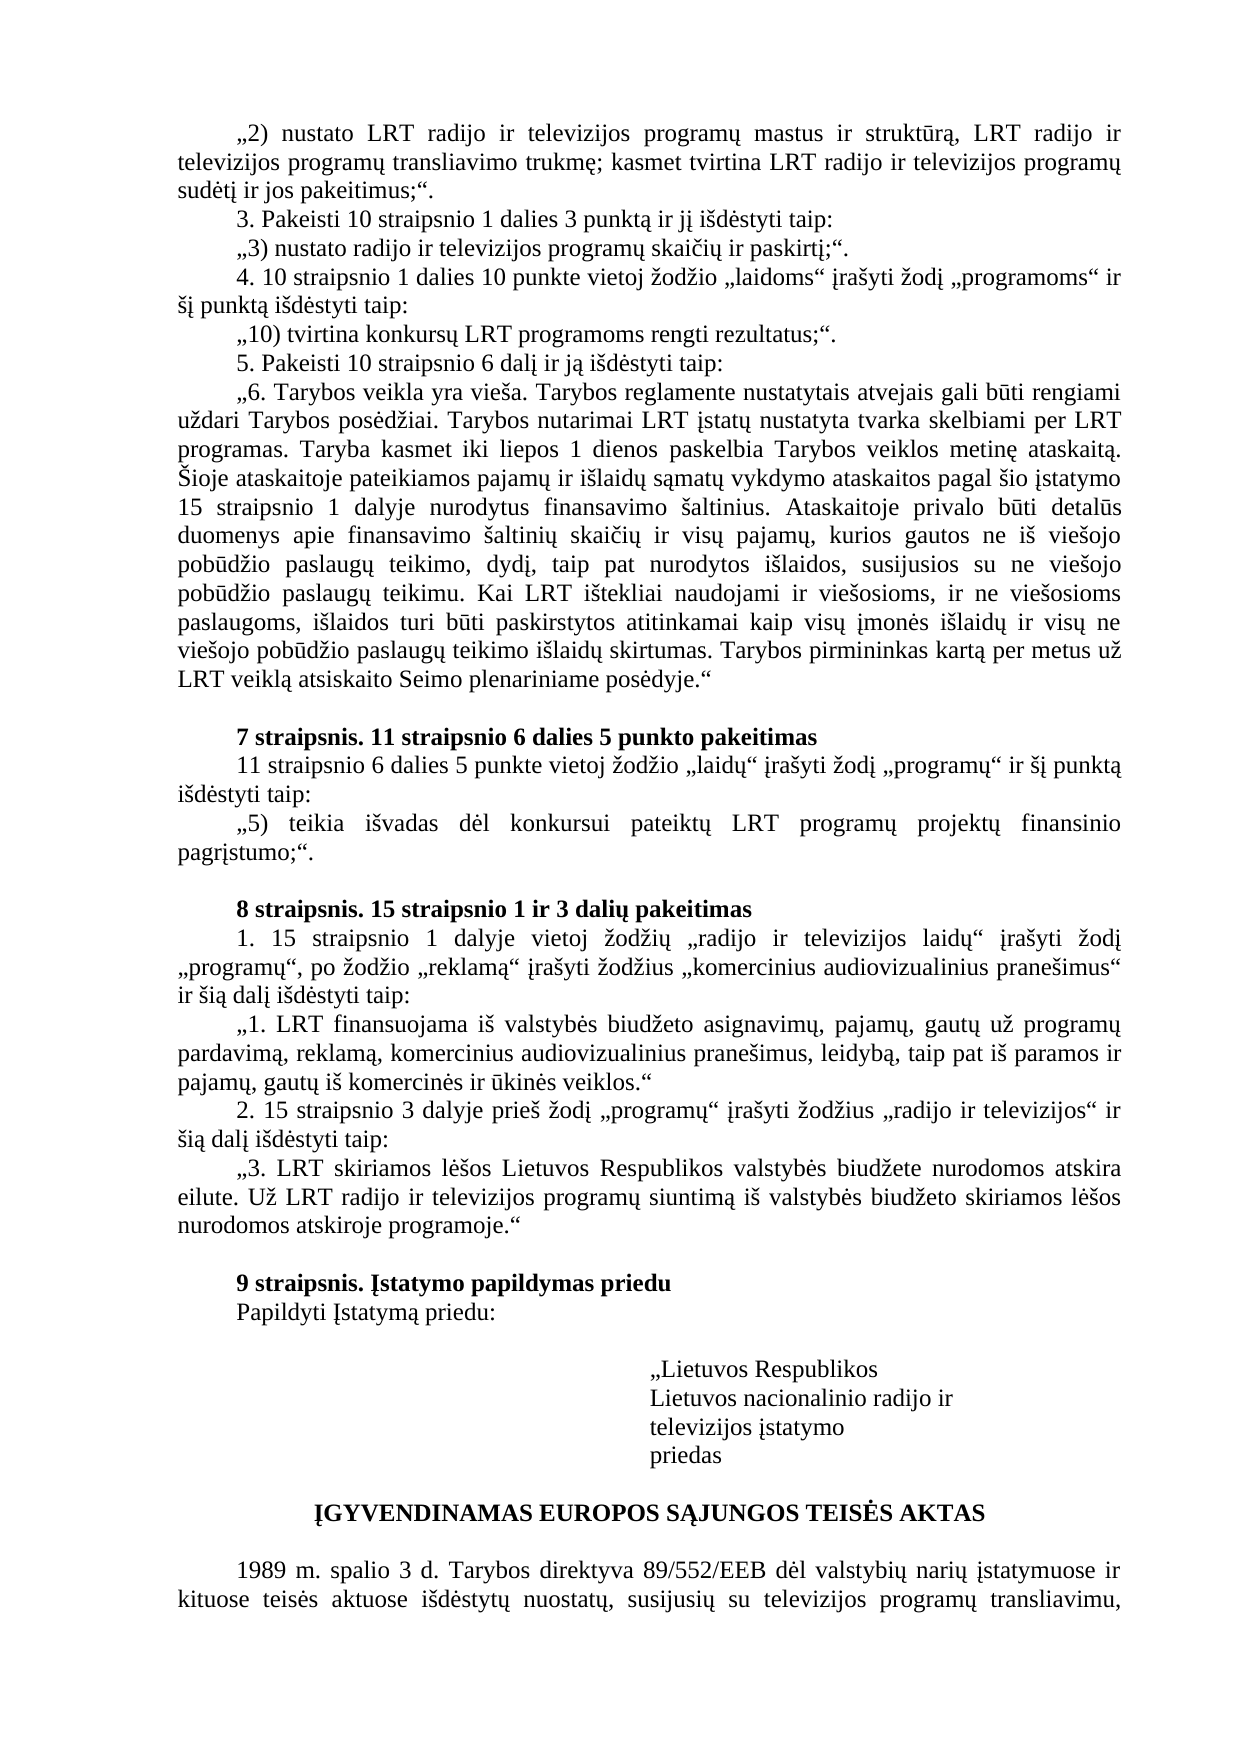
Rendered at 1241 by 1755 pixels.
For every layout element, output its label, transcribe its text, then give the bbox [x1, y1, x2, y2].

text Papildyti Įstatymą priedu: [177, 1297, 1122, 1326]
text 1. 15 straipsnio 1 dalyje vietoj žodžių „radijo ir televizijos laidų“ įrašyti žodį „programų“, po žodžio „reklamą“ įrašyti žodžius „komercinius audiovizualinius pranešimus“ ir šią dalį išdėstyti taip: [177, 923, 1122, 1009]
text „3) nustato radijo ir televizijos programų skaičių ir paskirtį;“. [177, 233, 1122, 262]
text 11 straipsnio 6 dalies 5 punkte vietoj žodžio „laidų“ įrašyti žodį „programų“ ir šį punktą išdėstyti taip: [177, 751, 1122, 808]
text 4. 10 straipsnio 1 dalies 10 punkte vietoj žodžio „laidoms“ įrašyti žodį „programoms“ ir šį punktą išdėstyti taip: [177, 262, 1122, 319]
text Lietuvos nacionalinio radijo ir [649, 1383, 1122, 1412]
text priedas [649, 1441, 1122, 1469]
text 7 straipsnis. 11 straipsnio 6 dalies 5 punkto pakeitimas [177, 722, 1122, 751]
text 2. 15 straipsnio 3 dalyje prieš žodį „programų“ įrašyti žodžius „radijo ir televizijos“ ir šią dalį išdėstyti taip: [177, 1096, 1122, 1153]
text „5) teikia išvadas dėl konkursui pateiktų LRT programų projektų finansinio pagrįstumo;“. [177, 808, 1122, 866]
text 3. Pakeisti 10 straipsnio 1 dalies 3 punktą ir jį išdėstyti taip: [177, 204, 1122, 233]
text televizijos įstatymo [649, 1412, 1122, 1441]
text 5. Pakeisti 10 straipsnio 6 dalį ir ją išdėstyti taip: [177, 348, 1122, 377]
text „6. Tarybos veikla yra vieša. Tarybos reglamente nustatytais atvejais gali būti rengiami uždari Tarybos posėdžiai. Tarybos nutarimai LRT įstatų nustatyta tvarka skelbiami per LRT programas. Taryba kasmet iki liepos 1 dienos paskelbia Tarybos veiklos metinę ataskaitą. Šioje ataskaitoje pateikiamos pajamų ir išlaidų sąmatų vykdymo ataskaitos pagal šio įstatymo 15 straipsnio 1 dalyje nurodytus finansavimo šaltinius. Ataskaitoje privalo būti detalūs duomenys apie finansavimo šaltinių skaičių ir visų pajamų, kurios gautos ne iš viešojo pobūdžio paslaugų teikimo, dydį, taip pat nurodytos išlaidos, susijusios su ne viešojo pobūdžio paslaugų teikimu. Kai LRT ištekliai naudojami ir viešosioms, ir ne viešosioms paslaugoms, išlaidos turi būti paskirstytos atitinkamai kaip visų įmonės išlaidų ir visų ne viešojo pobūdžio paslaugų teikimo išlaidų skirtumas. Tarybos pirmininkas kartą per metus už LRT veiklą atsiskaito Seimo plenariniame posėdyje.“ [177, 377, 1122, 693]
text 1989 m. spalio 3 d. Tarybos direktyva 89/552/EEB dėl valstybių narių įstatymuose ir kituose teisės aktuose išdėstytų nuostatų, susijusių su televizijos programų transliavimu, [177, 1556, 1122, 1613]
text 8 straipsnis. 15 straipsnio 1 ir 3 dalių pakeitimas [177, 894, 1122, 923]
text „3. LRT skiriamos lėšos Lietuvos Respublikos valstybės biudžete nurodomos atskira eilute. Už LRT radijo ir televizijos programų siuntimą iš valstybės biudžeto skiriamos lėšos nurodomos atskiroje programoje.“ [177, 1153, 1122, 1239]
text 9 straipsnis. Įstatymo papildymas priedu [177, 1268, 1122, 1297]
text „10) tvirtina konkursų LRT programoms rengti rezultatus;“. [177, 319, 1122, 348]
text ĮGYVENDINAMAS EUROPOS SĄJUNGOS TEISĖS AKTAS [177, 1498, 1122, 1527]
text „1. LRT finansuojama iš valstybės biudžeto asignavimų, pajamų, gautų už programų pardavimą, reklamą, komercinius audiovizualinius pranešimus, leidybą, taip pat iš paramos ir pajamų, gautų iš komercinės ir ūkinės veiklos.“ [177, 1009, 1122, 1096]
text „Lietuvos Respublikos [649, 1354, 1122, 1383]
text „2) nustato LRT radijo ir televizijos programų mastus ir struktūrą, LRT radijo ir televizijos programų transliavimo trukmę; kasmet tvirtina LRT radijo ir televizijos programų sudėtį ir jos pakeitimus;“. [177, 118, 1122, 204]
